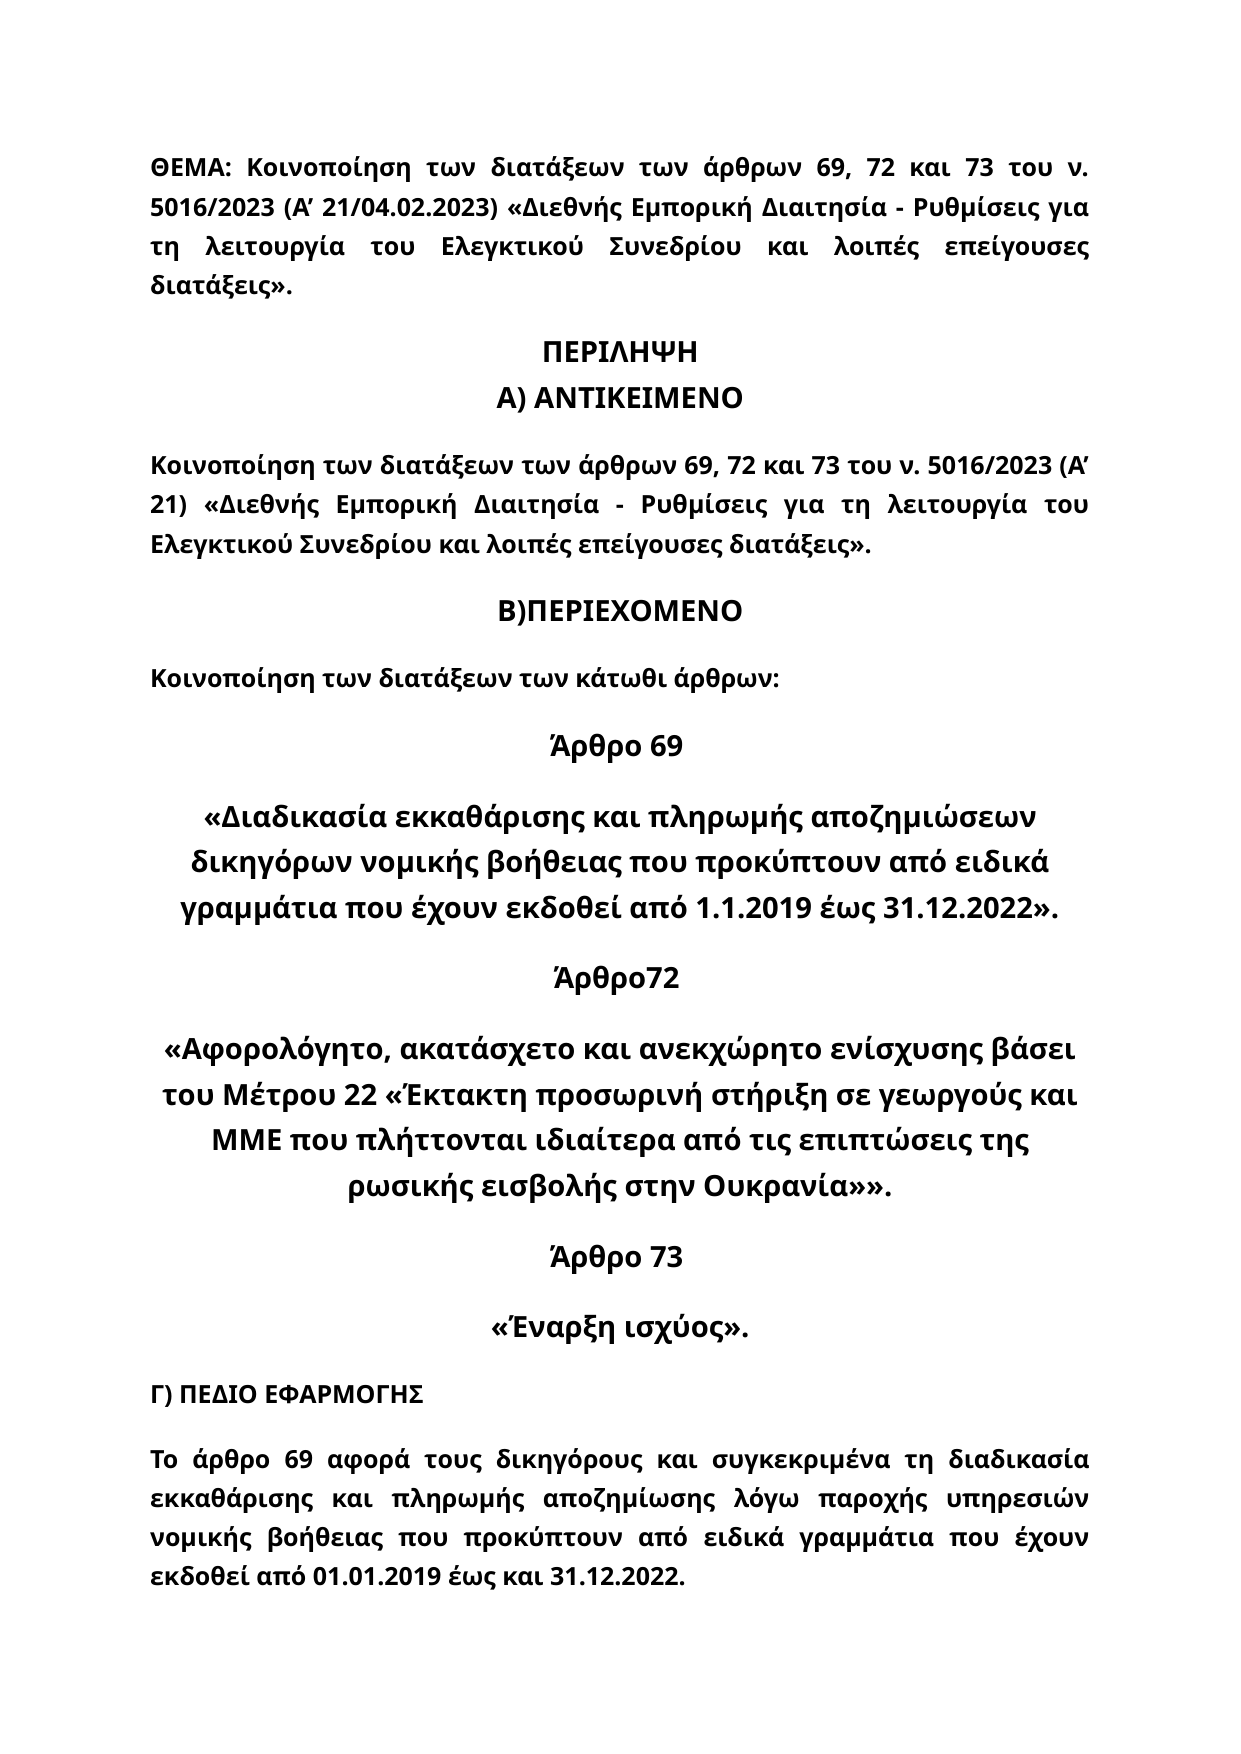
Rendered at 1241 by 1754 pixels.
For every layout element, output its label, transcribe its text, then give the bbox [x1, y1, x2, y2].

subtitle Άρθρο 69 [150, 725, 1090, 765]
subtitle «Διαδικασία εκκαθάρισης και πληρωμής αποζημιώσεων δικηγόρων νομικής βοήθειας που προκύπτουν από ειδικά γραμμάτια που έχουν εκδοθεί από 1.1.2019 έως 31.12.2022». [150, 796, 1090, 927]
text Το άρθρο 69 αφορά τους δικηγόρους και συγκεκριμένα τη διαδικασία εκκαθάρισης και πληρωμής αποζημίωσης λόγω παροχής υπηρεσιών νομικής βοήθειας που προκύπτουν από ειδικά γραμμάτια που έχουν εκδοθεί από 01.01.2019 έως και 31.12.2022. [150, 1441, 1090, 1593]
text Β)ΠΕΡΙΕΧΟΜΕΝΟ [150, 590, 1090, 630]
subtitle Άρθρο72 [150, 958, 1090, 997]
text Κοινοποίηση των διατάξεων των άρθρων 69, 72 και 73 του ν. 5016/2023 (Α’ 21) «Διεθνής Εμπορική Διαιτησία - Ρυθμίσεις για τη λειτουργία του Ελεγκτικού Συνεδρίου και λοιπές επείγουσες διατάξεις». [150, 448, 1090, 560]
text ΠΕΡΙΛΗΨΗ Α) ΑΝΤΙΚΕΙΜΕΝΟ [150, 332, 1090, 417]
text Γ) ΠΕΔΙΟ ΕΦΑΡΜΟΓΗΣ [150, 1377, 1090, 1411]
subtitle «Αφορολόγητο, ακατάσχετο και ανεκχώρητο ενίσχυσης βάσει του Μέτρου 22 «Έκτακτη προσωρινή στήριξη σε γεωργούς και ΜΜΕ που πλήττονται ιδιαίτερα από τις επιπτώσεις της ρωσικής εισβολής στην Ουκρανία»». [150, 1028, 1090, 1205]
subtitle «Έναρξη ισχύος». [150, 1306, 1090, 1346]
text ΘΕΜΑ: Κοινοποίηση των διατάξεων των άρθρων 69, 72 και 73 του ν. 5016/2023 (Α’ 21/04.02.2023) «Διεθνής Εμπορική Διαιτησία - Ρυθμίσεις για τη λειτουργία του Ελεγκτικού Συνεδρίου και λοιπές επείγουσες διατάξεις». [150, 150, 1090, 302]
text Κοινοποίηση των διατάξεων των κάτωθι άρθρων: [150, 661, 1090, 695]
subtitle Άρθρο 73 [150, 1236, 1090, 1276]
